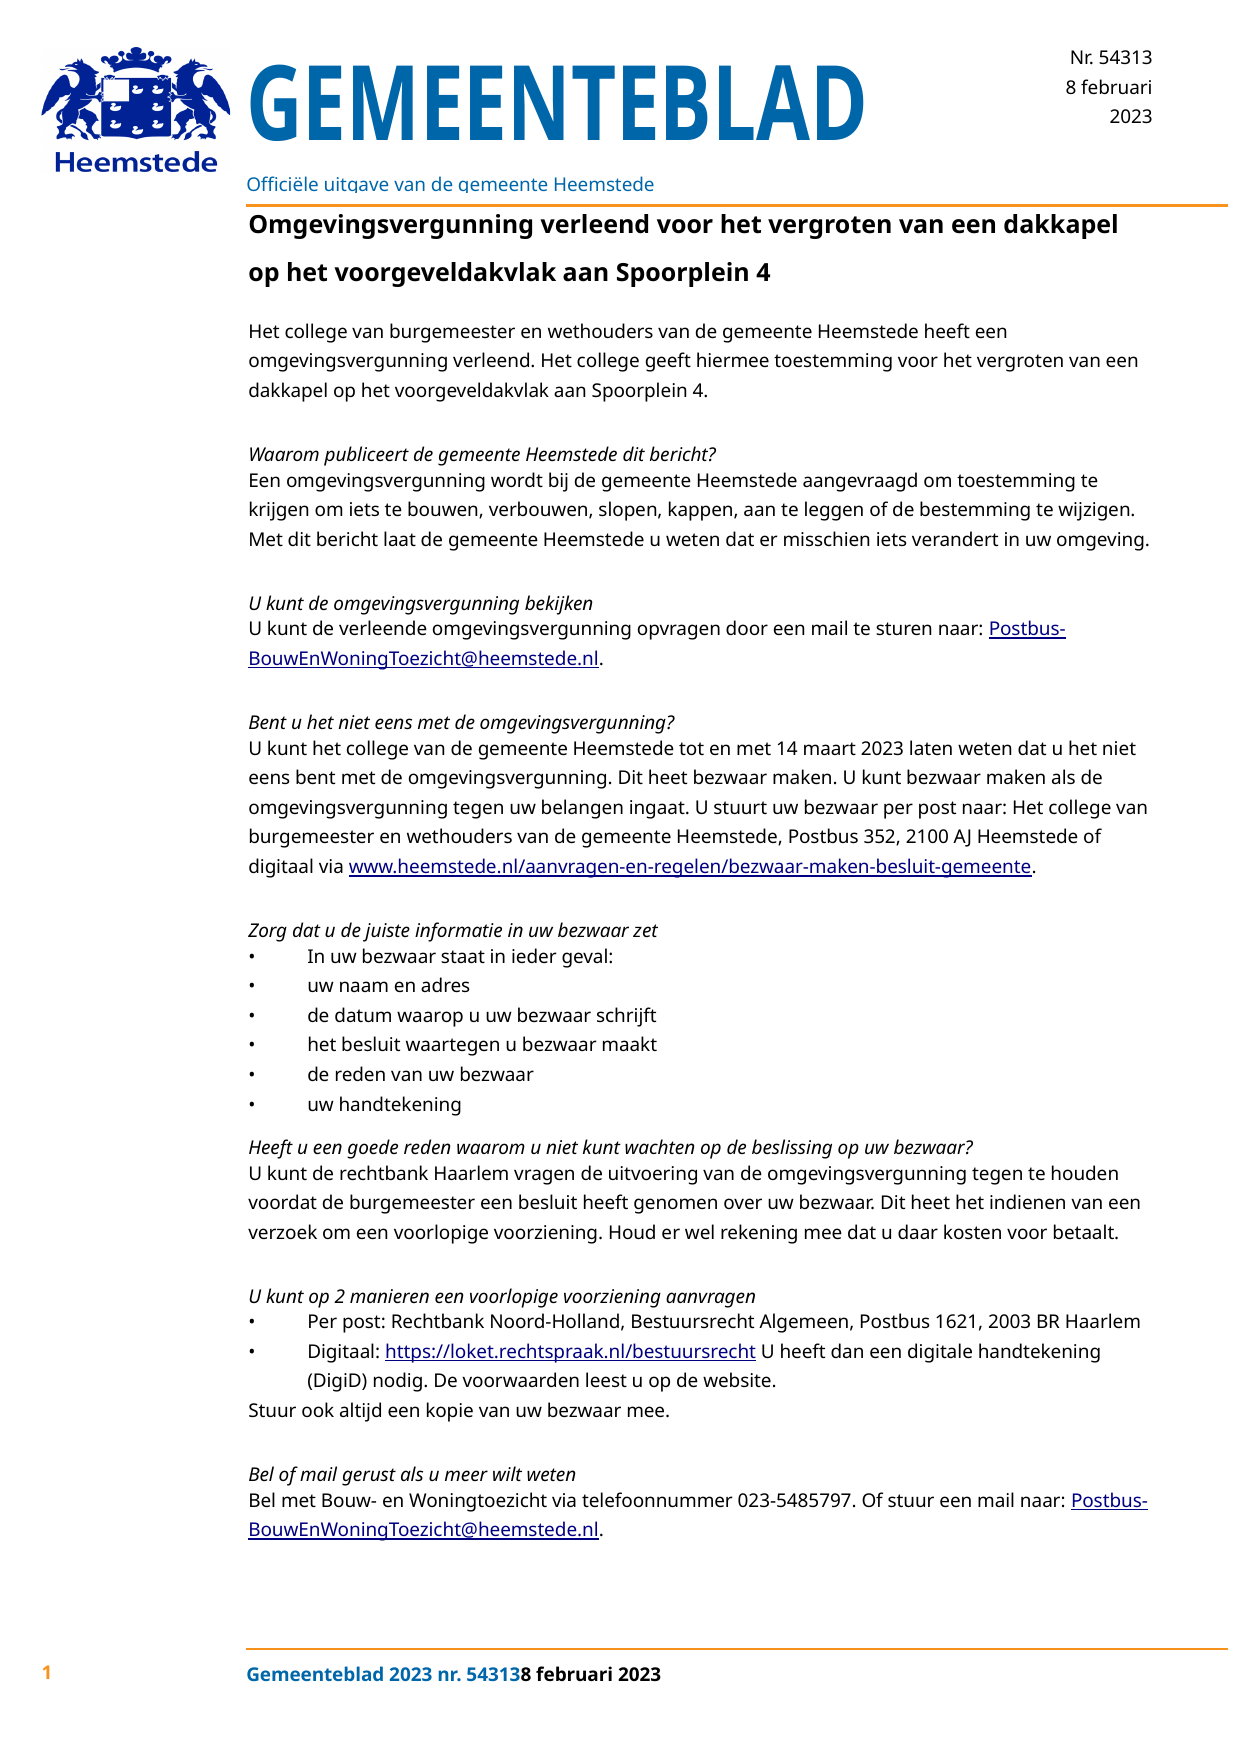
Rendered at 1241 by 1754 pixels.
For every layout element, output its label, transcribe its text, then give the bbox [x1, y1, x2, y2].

text Het college van burgemeester en wethouders van de gemeente Heemstede heeft een omgevingsvergunning verleend. Het college geeft hiermee toestemming voor het vergroten van een dakkapel op het voorgeveldakvlak aan Spoorplein 4. [248, 318, 1152, 403]
list uw naam en adres [248, 972, 1152, 998]
text Heeft u een goede reden waarom u niet kunt wachten op de beslissing op uw bezwaar? [248, 1134, 1152, 1160]
text Bel of mail gerust als u meer wilt weten [248, 1461, 1152, 1487]
picture [41, 47, 231, 172]
list de reden van uw bezwaar [248, 1061, 1152, 1087]
text Waarom publiceert de gemeente Heemstede dit bericht? [248, 441, 1152, 467]
list de datum waarop u uw bezwaar schrijft [248, 1002, 1152, 1028]
text Bel met Bouw- en Woningtoezicht via telefoonnummer 023-5485797. Of stuur een mail naar: Postbus-BouwEnWoningToezicht@heemstede.nl. [248, 1487, 1152, 1542]
text Stuur ook altijd een kopie van uw bezwaar mee. [248, 1397, 1152, 1423]
list Digitaal: https://loket.rechtspraak.nl/bestuursrecht U heeft dan een digitale handtekening (DigiD) nodig. De voorwaarden leest u op de website. [248, 1338, 1152, 1393]
text U kunt op 2 manieren een voorlopige voorziening aanvragen [248, 1283, 1152, 1308]
text Bent u het niet eens met de omgevingsvergunning? [248, 709, 1152, 735]
text Zorg dat u de juiste informatie in uw bezwaar zet [248, 917, 1152, 943]
list uw handtekening [248, 1091, 1152, 1117]
list Per post: Rechtbank Noord-Holland, Bestuursrecht Algemeen, Postbus 1621, 2003 BR Haarlem [248, 1308, 1152, 1334]
text U kunt de omgevingsvergunning bekijken [248, 590, 1152, 616]
list het besluit waartegen u bezwaar maakt [248, 1032, 1152, 1057]
text Een omgevingsvergunning wordt bij de gemeente Heemstede aangevraagd om toestemming te krijgen om iets te bouwen, verbouwen, slopen, kappen, aan te leggen of de bestemming te wijzigen. Met dit bericht laat de gemeente Heemstede u weten dat er misschien iets verandert in uw omgeving. [248, 467, 1152, 552]
text U kunt de verleende omgevingsvergunning opvragen door een mail te sturen naar: Postbus-BouwEnWoningToezicht@heemstede.nl. [248, 616, 1152, 671]
text Omgevingsvergunning verleend voor het vergroten van een dakkapel op het voorgeveldakvlak aan Spoorplein 4 [248, 207, 1152, 288]
text U kunt de rechtbank Haarlem vragen de uitvoering van de omgevingsvergunning tegen te houden voordat de burgemeester een besluit heeft genomen over uw bezwaar. Dit heet het indienen van een verzoek om een voorlopige voorziening. Houd er wel rekening mee dat u daar kosten voor betaalt. [248, 1160, 1152, 1244]
text U kunt het college van de gemeente Heemstede tot en met 14 maart 2023 laten weten dat u het niet eens bent met de omgevingsvergunning. Dit heet bezwaar maken. U kunt bezwaar maken als de omgevingsvergunning tegen uw belangen ingaat. U stuurt uw bezwaar per post naar: Het college van burgemeester en wethouders van de gemeente Heemstede, Postbus 352, 2100 AJ Heemstede of digitaal via www.heemstede.nl/aanvragen-en-regelen/bezwaar-maken-besluit-gemeente. [248, 735, 1152, 879]
list In uw bezwaar staat in ieder geval: [248, 943, 1152, 969]
